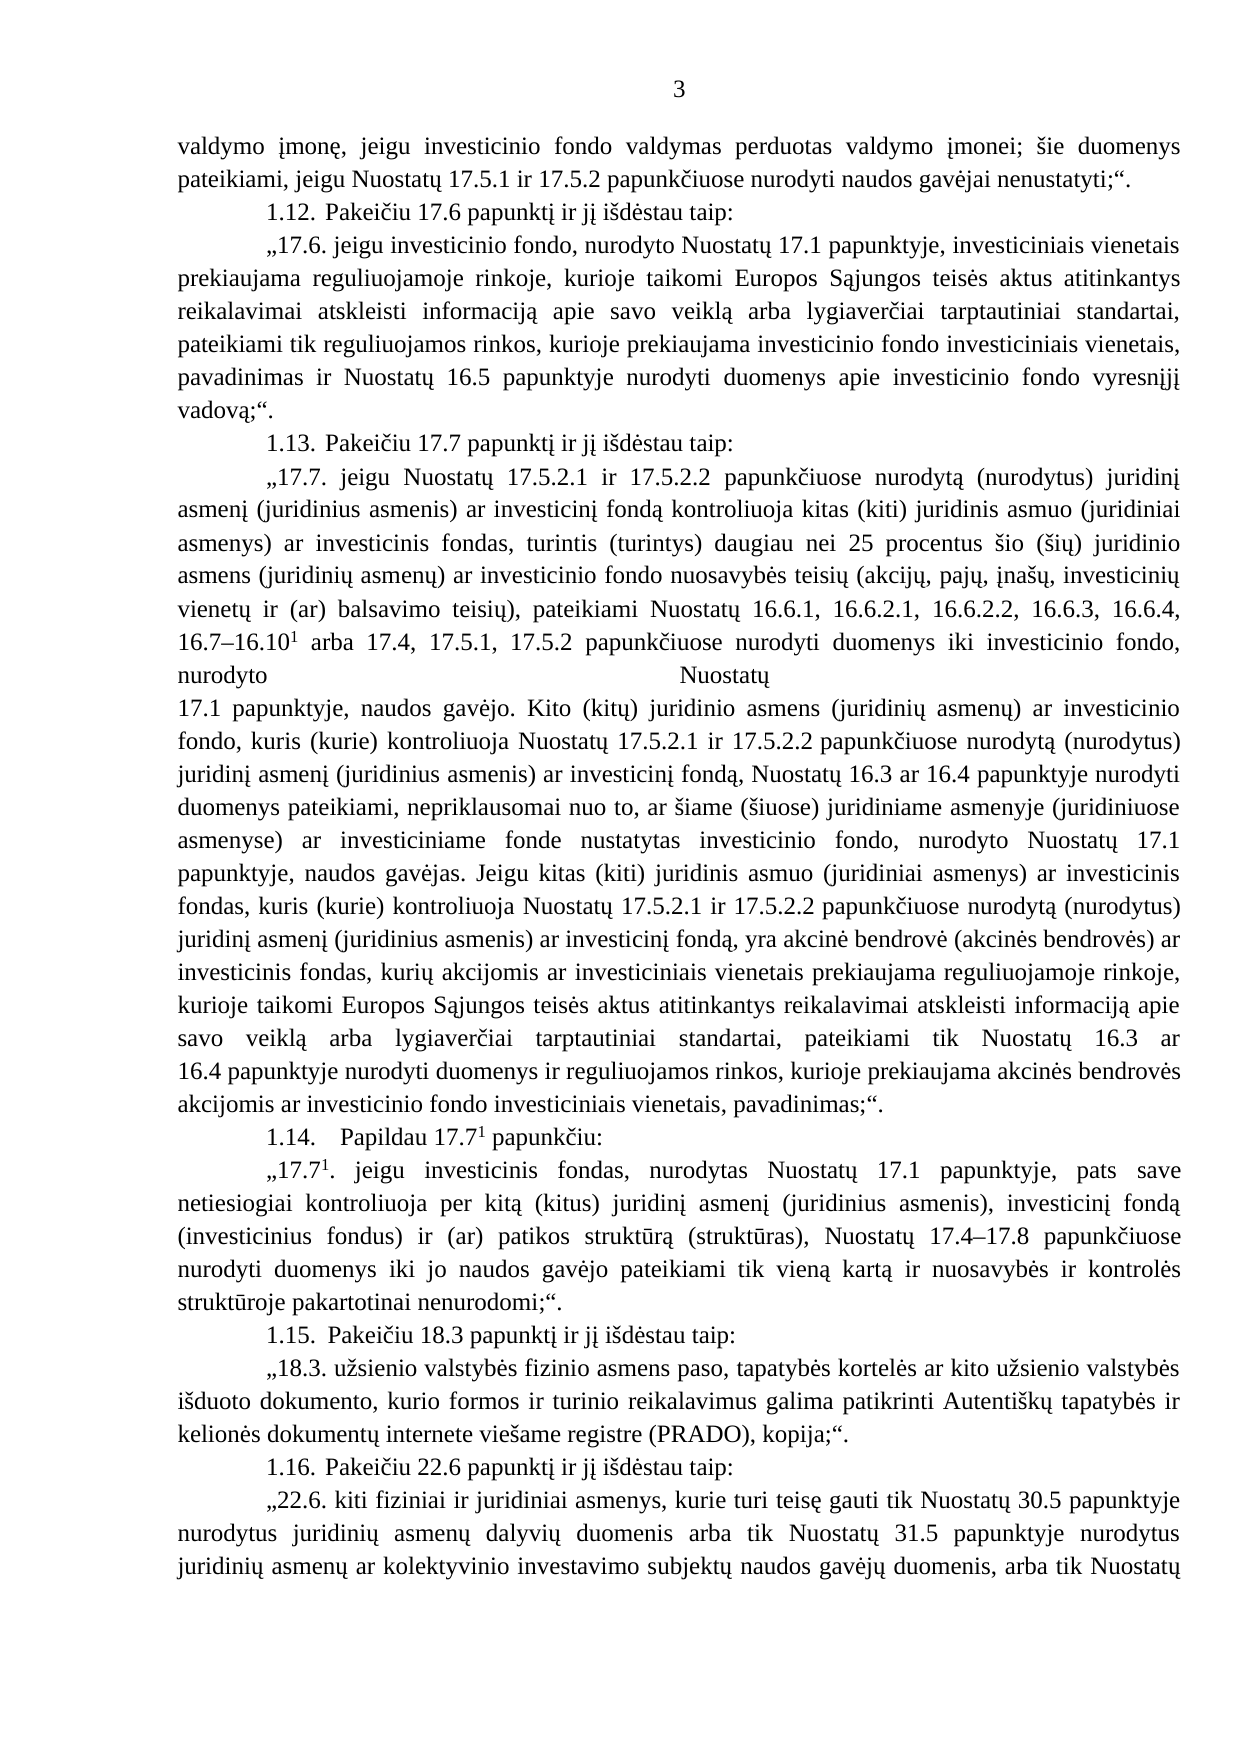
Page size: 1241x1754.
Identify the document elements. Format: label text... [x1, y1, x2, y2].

text 1.14. Papildau 17.71 papunkčiu: [177, 1122, 1181, 1151]
text „18.3. užsienio valstybės fizinio asmens paso, tapatybės kortelės ar kito užsienio valstybės išduoto dokumento, kurio formos ir turinio reikalavimus galima patikrinti Autentiškų tapatybės ir kelionės dokumentų internete viešame registre (PRADO), kopija;“. [177, 1353, 1181, 1448]
text „17.6. jeigu investicinio fondo, nurodyto Nuostatų 17.1 papunktyje, investiciniais vienetais prekiaujama reguliuojamoje rinkoje, kurioje taikomi Europos Sąjungos teisės aktus atitinkantys reikalavimai atskleisti informaciją apie savo veiklą arba lygiaverčiai tarptautiniai standartai, pateikiami tik reguliuojamos rinkos, kurioje prekiaujama investicinio fondo investiciniais vienetais, pavadinimas ir Nuostatų 16.5 papunktyje nurodyti duomenys apie investicinio fondo vyresnįjį vadovą;“. [177, 230, 1181, 424]
text 1.12. Pakeičiu 17.6 papunktį ir jį išdėstau taip: [177, 197, 1181, 226]
text 1.16. Pakeičiu 22.6 papunktį ir jį išdėstau taip: [177, 1452, 1181, 1481]
text „22.6. kiti fiziniai ir juridiniai asmenys, kurie turi teisę gauti tik Nuostatų 30.5 papunktyje nurodytus juridinių asmenų dalyvių duomenis arba tik Nuostatų 31.5 papunktyje nurodytus juridinių asmenų ar kolektyvinio investavimo subjektų naudos gavėjų duomenis, arba tik Nuostatų [177, 1485, 1181, 1580]
text valdymo įmonę, jeigu investicinio fondo valdymas perduotas valdymo įmonei; šie duomenys pateikiami, jeigu Nuostatų 17.5.1 ir 17.5.2 papunkčiuose nurodyti naudos gavėjai nenustatyti;“. [177, 131, 1181, 193]
text „17.71. jeigu investicinis fondas, nurodytas Nuostatų 17.1 papunktyje, pats save netiesiogiai kontroliuoja per kitą (kitus) juridinį asmenį (juridinius asmenis), investicinį fondą (investicinius fondus) ir (ar) patikos struktūrą (struktūras), Nuostatų 17.4–17.8 papunkčiuose nurodyti duomenys iki jo naudos gavėjo pateikiami tik vieną kartą ir nuosavybės ir kontrolės struktūroje pakartotinai nenurodomi;“. [177, 1155, 1181, 1316]
text 1.13. Pakeičiu 17.7 papunktį ir jį išdėstau taip: [177, 428, 1181, 457]
text 1.15. Pakeičiu 18.3 papunktį ir jį išdėstau taip: [177, 1320, 1181, 1349]
text „17.7. jeigu Nuostatų 17.5.2.1 ir 17.5.2.2 papunkčiuose nurodytą (nurodytus) juridinį asmenį (juridinius asmenis) ar investicinį fondą kontroliuoja kitas (kiti) juridinis asmuo (juridiniai asmenys) ar investicinis fondas, turintis (turintys) daugiau nei 25 procentus šio (šių) juridinio asmens (juridinių asmenų) ar investicinio fondo nuosavybės teisių (akcijų, pajų, įnašų, investicinių vienetų ir (ar) balsavimo teisių), pateikiami Nuostatų 16.6.1, 16.6.2.1, 16.6.2.2, 16.6.3, 16.6.4, 16.7–16.101 arba 17.4, 17.5.1, 17.5.2 papunkčiuose nurodyti duomenys iki investicinio fondo, nurodyto Nuostatų 17.1 papunktyje, naudos gavėjo. Kito (kitų) juridinio asmens (juridinių asmenų) ar investicinio fondo, kuris (kurie) kontroliuoja Nuostatų 17.5.2.1 ir 17.5.2.2 papunkčiuose nurodytą (nurodytus) juridinį asmenį (juridinius asmenis) ar investicinį fondą, Nuostatų 16.3 ar 16.4 papunktyje nurodyti duomenys pateikiami, nepriklausomai nuo to, ar šiame (šiuose) juridiniame asmenyje (juridiniuose asmenyse) ar investiciniame fonde nustatytas investicinio fondo, nurodyto Nuostatų 17.1 papunktyje, naudos gavėjas. Jeigu kitas (kiti) juridinis asmuo (juridiniai asmenys) ar investicinis fondas, kuris (kurie) kontroliuoja Nuostatų 17.5.2.1 ir 17.5.2.2 papunkčiuose nurodytą (nurodytus) juridinį asmenį (juridinius asmenis) ar investicinį fondą, yra akcinė bendrovė (akcinės bendrovės) ar investicinis fondas, kurių akcijomis ar investiciniais vienetais prekiaujama reguliuojamoje rinkoje, kurioje taikomi Europos Sąjungos teisės aktus atitinkantys reikalavimai atskleisti informaciją apie savo veiklą arba lygiaverčiai tarptautiniai standartai, pateikiami tik Nuostatų 16.3 ar 16.4 papunktyje nurodyti duomenys ir reguliuojamos rinkos, kurioje prekiaujama akcinės bendrovės akcijomis ar investicinio fondo investiciniais vienetais, pavadinimas;“. [177, 462, 1181, 1118]
